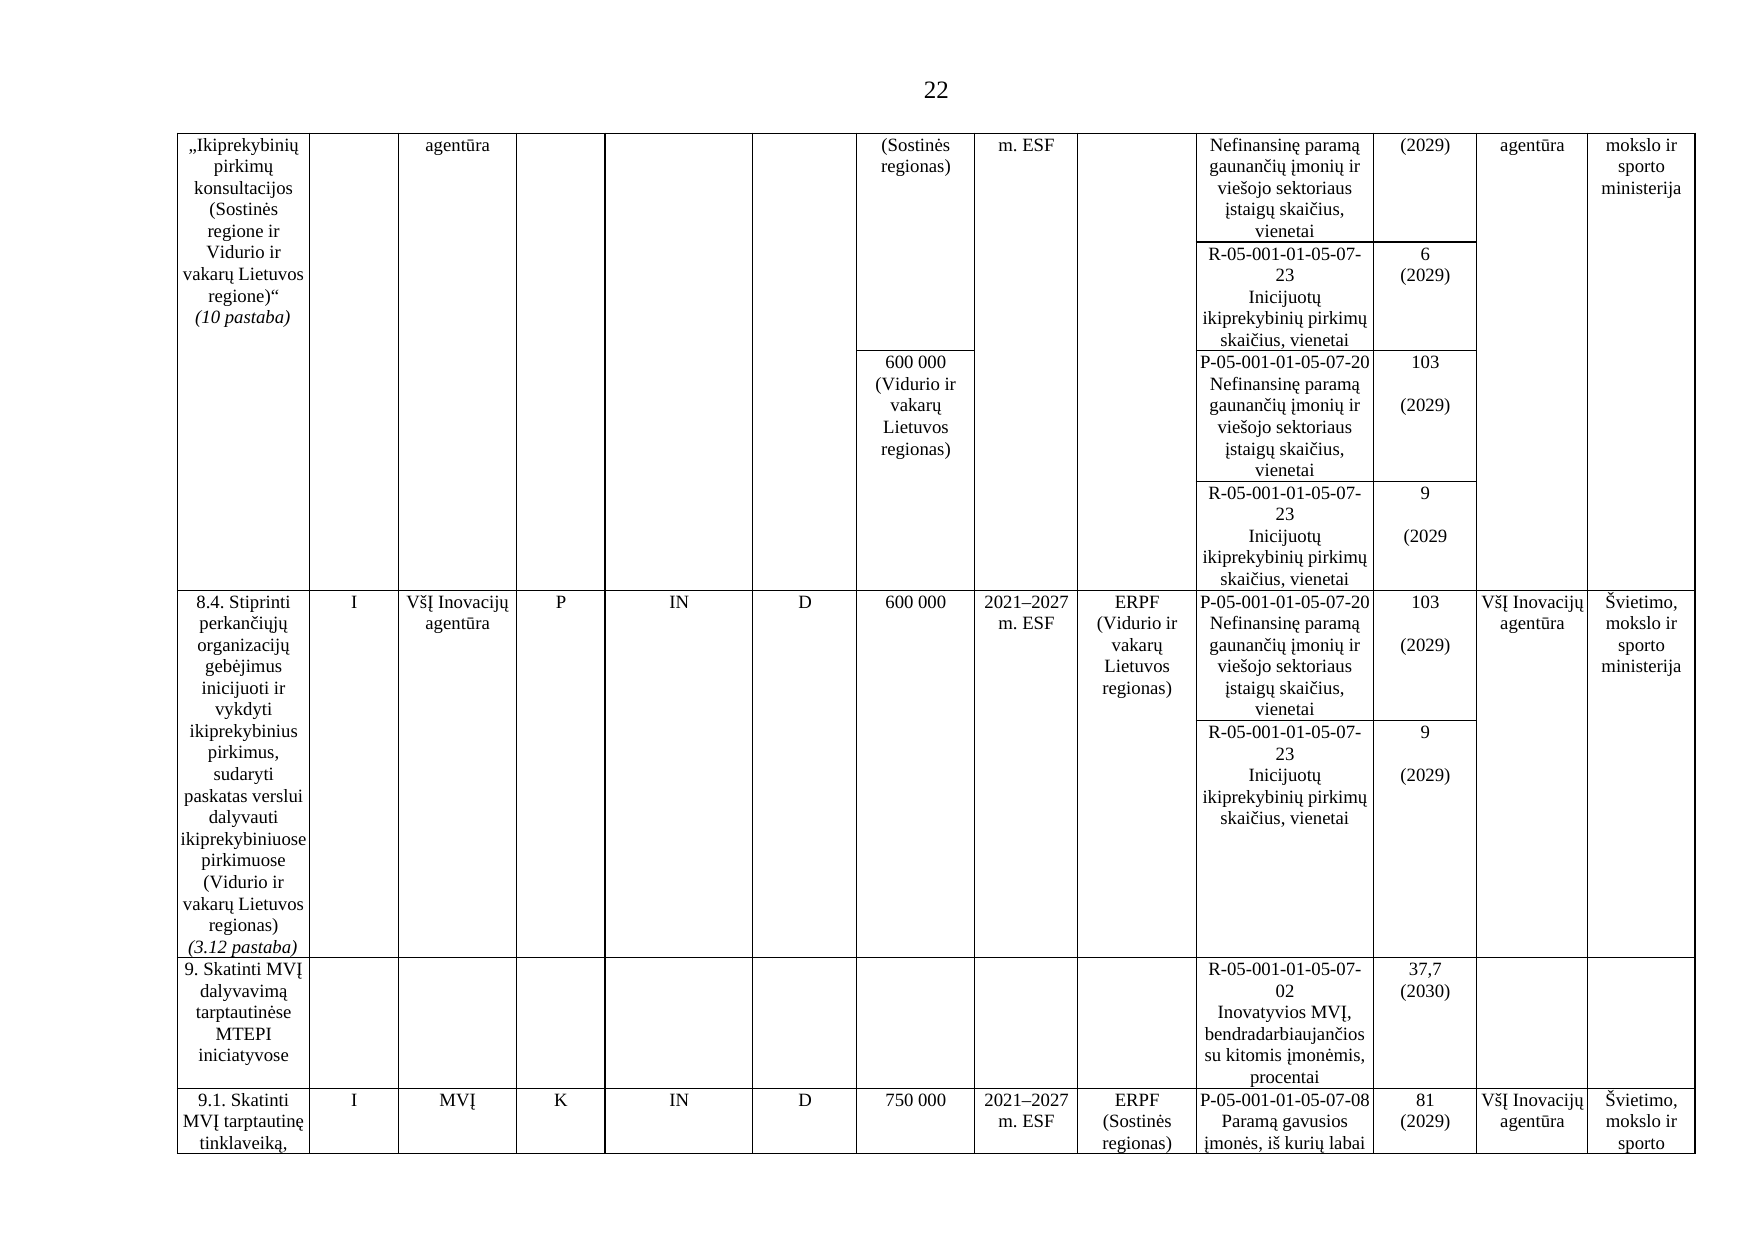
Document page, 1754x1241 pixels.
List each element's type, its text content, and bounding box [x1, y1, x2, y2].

table_cell 2021–2027 m. ESF [975, 1089, 1077, 1153]
table_cell 750 000 [857, 1089, 974, 1153]
table_cell VšĮ Inovacijų agentūra [1477, 591, 1587, 957]
table_cell ERPF (Sostinės regionas) [1078, 1089, 1196, 1153]
table_cell agentūra [399, 134, 516, 589]
table_cell P-05-001-01-05-07-08 Paramą gavusios įmonės, iš kurių labai [1197, 1089, 1373, 1153]
table_cell P-05-001-01-05-07-20 Nefinansinę paramą gaunančių įmonių ir viešojo sektoriaus įstaigų skaičius, vienetai [1197, 351, 1373, 481]
table_cell mokslo ir sporto ministerija [1588, 134, 1694, 589]
table_cell IN [606, 591, 752, 957]
table_cell 600 000 (Vidurio ir vakarų Lietuvos regionas) [857, 351, 974, 589]
table_cell P [517, 591, 604, 957]
table_cell P-05-001-01-05-07-20 Nefinansinę paramą gaunančių įmonių ir viešojo sektoriaus įstaigų skaičius, vienetai [1197, 591, 1373, 720]
table_cell [1078, 958, 1196, 1087]
table_cell VšĮ Inovacijų agentūra [399, 591, 516, 957]
table_cell K [517, 1089, 604, 1153]
table_cell R-05-001-01-05-07-02 Inovatyvios MVĮ, bendradarbiaujančios su kitomis įmonėmis, procentai [1197, 958, 1373, 1087]
table_cell 9.1. Skatinti MVĮ tarptautinę tinklaveiką, [178, 1089, 309, 1153]
table_cell 81 (2029) [1374, 1089, 1476, 1153]
table_cell MVĮ [399, 1089, 516, 1153]
table_cell [857, 958, 974, 1087]
table_cell [975, 958, 1077, 1087]
table_cell 8.4. Stiprinti perkančiųjų organizacijų gebėjimus inicijuoti ir vykdyti ikiprekybinius pirkimus, sudaryti paskatas verslui dalyvauti ikiprekybiniuose pirkimuose (Vidurio ir vakarų Lietuvos regionas) (3.12 pastaba) [178, 591, 309, 957]
table_cell [1078, 134, 1196, 589]
table_cell Švietimo, mokslo ir sporto [1588, 1089, 1694, 1153]
table_cell 9 (2029) [1374, 721, 1476, 957]
table_cell ERPF (Vidurio ir vakarų Lietuvos regionas) [1078, 591, 1196, 957]
table_cell 103 (2029) [1374, 591, 1476, 720]
table_cell „Ikiprekybinių pirkimų konsultacijos (Sostinės regione ir Vidurio ir vakarų Lietuvos regione)“ (10 pastaba) [178, 134, 309, 589]
table_cell 37,7 (2030) [1374, 958, 1476, 1087]
table_cell 103 (2029) [1374, 351, 1476, 481]
table_cell IN [606, 1089, 752, 1153]
table_cell [753, 958, 856, 1087]
table_cell R-05-001-01-05-07-23 Inicijuotų ikiprekybinių pirkimų skaičius, vienetai [1197, 721, 1373, 957]
table_cell agentūra [1477, 134, 1587, 589]
table_cell (2029) [1374, 134, 1476, 241]
table_cell Nefinansinę paramą gaunančių įmonių ir viešojo sektoriaus įstaigų skaičius, vienetai [1197, 134, 1373, 241]
table_cell [517, 958, 604, 1087]
table_cell 600 000 [857, 591, 974, 957]
table_cell [517, 134, 604, 589]
table_cell I [310, 1089, 398, 1153]
table_cell [399, 958, 516, 1087]
table_cell R-05-001-01-05-07-23 Inicijuotų ikiprekybinių pirkimų skaičius, vienetai [1197, 243, 1373, 350]
table_cell [310, 958, 398, 1087]
table_cell 9 (2029 [1374, 482, 1476, 589]
table_cell 2021–2027 m. ESF [975, 591, 1077, 957]
table_cell [606, 134, 752, 589]
table_cell R-05-001-01-05-07-23 Inicijuotų ikiprekybinių pirkimų skaičius, vienetai [1197, 482, 1373, 589]
table_cell [606, 958, 752, 1087]
table_cell [1588, 958, 1694, 1087]
table_cell (Sostinės regionas) [857, 134, 974, 350]
table_cell m. ESF [975, 134, 1077, 589]
table_cell [753, 134, 856, 589]
table_cell VšĮ Inovacijų agentūra [1477, 1089, 1587, 1153]
table_cell 6 (2029) [1374, 243, 1476, 350]
table_cell Švietimo, mokslo ir sporto ministerija [1588, 591, 1694, 957]
table_cell D [753, 1089, 856, 1153]
table_cell D [753, 591, 856, 957]
table_cell 9. Skatinti MVĮ dalyvavimą tarptautinėse MTEPI iniciatyvose [178, 958, 309, 1087]
table_cell [310, 134, 398, 589]
table_cell I [310, 591, 398, 957]
table_cell [1477, 958, 1587, 1087]
